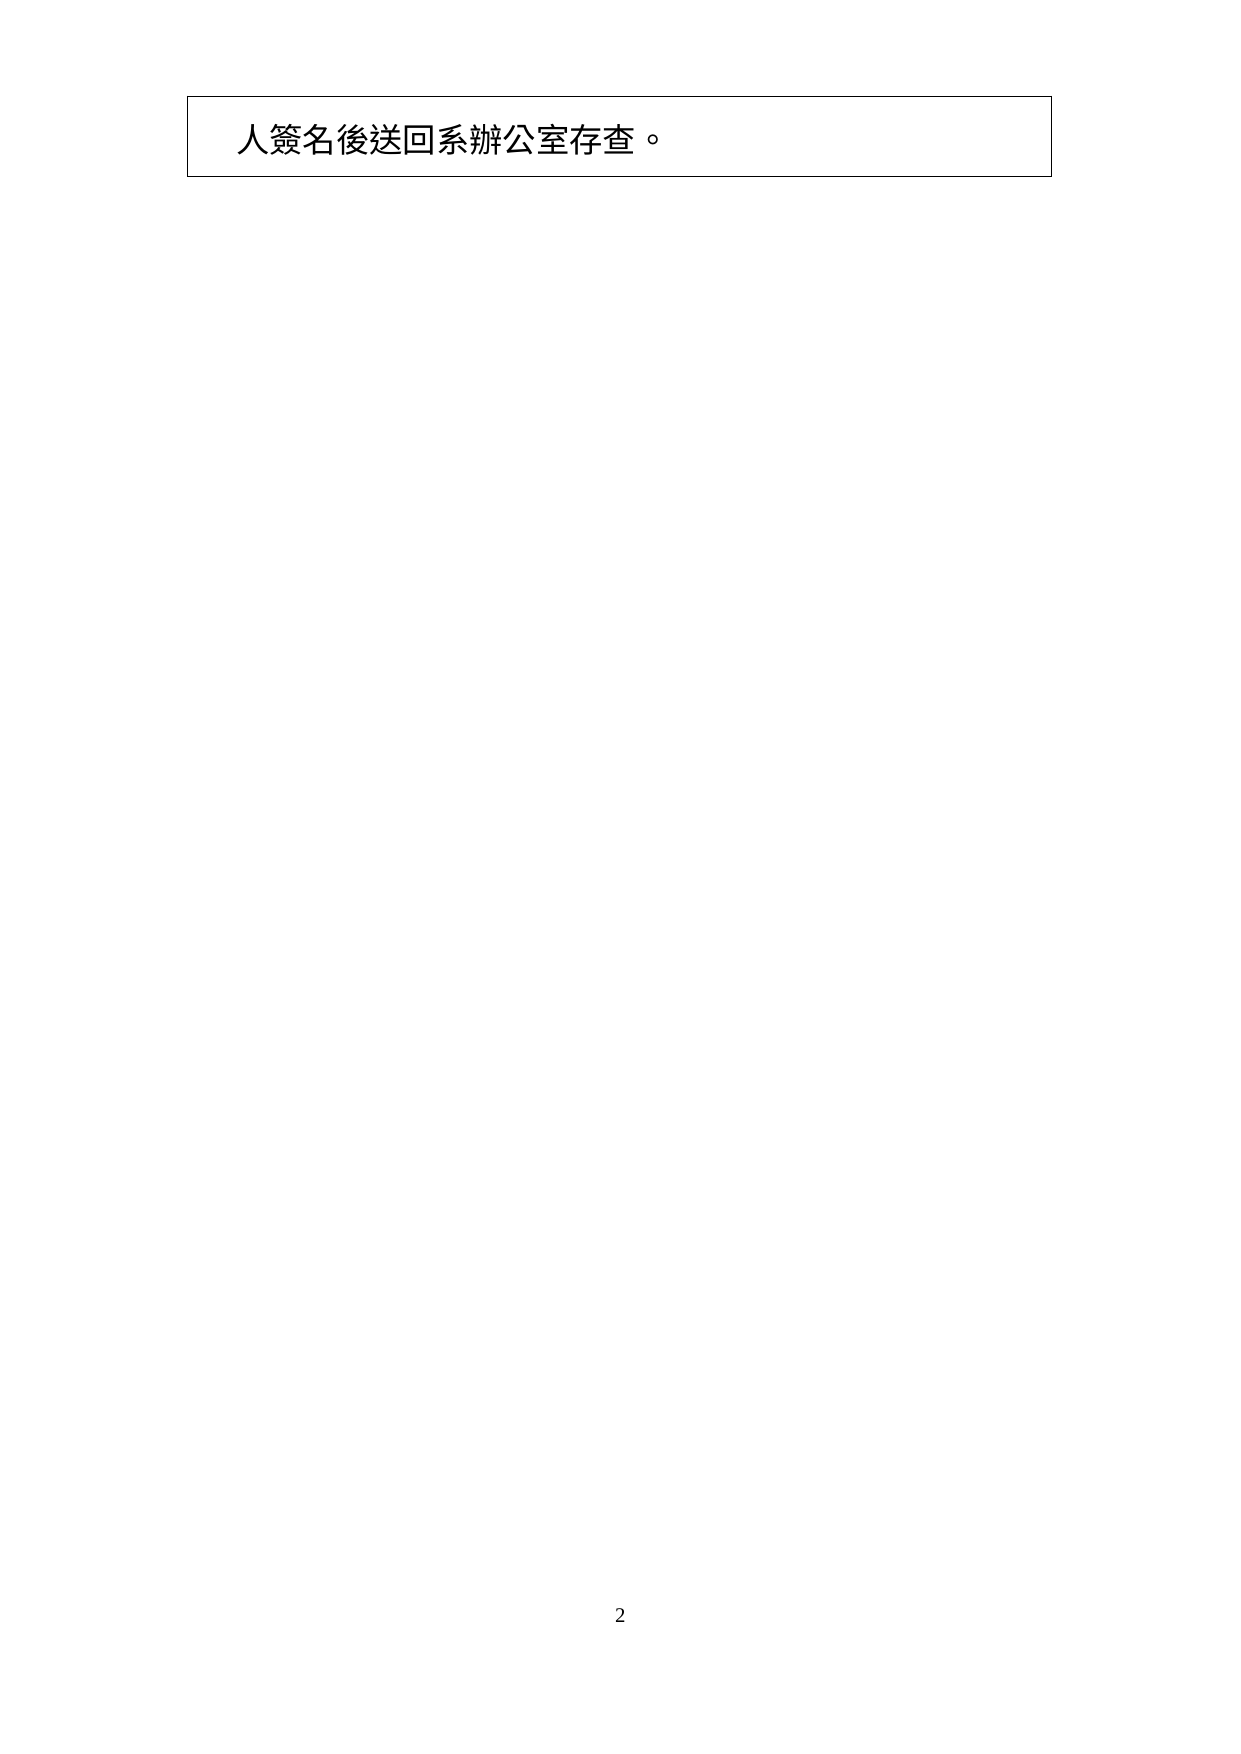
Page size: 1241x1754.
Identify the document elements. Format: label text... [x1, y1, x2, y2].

table_cell 人簽名後送回系辦公室存查。 [188, 97, 1051, 176]
